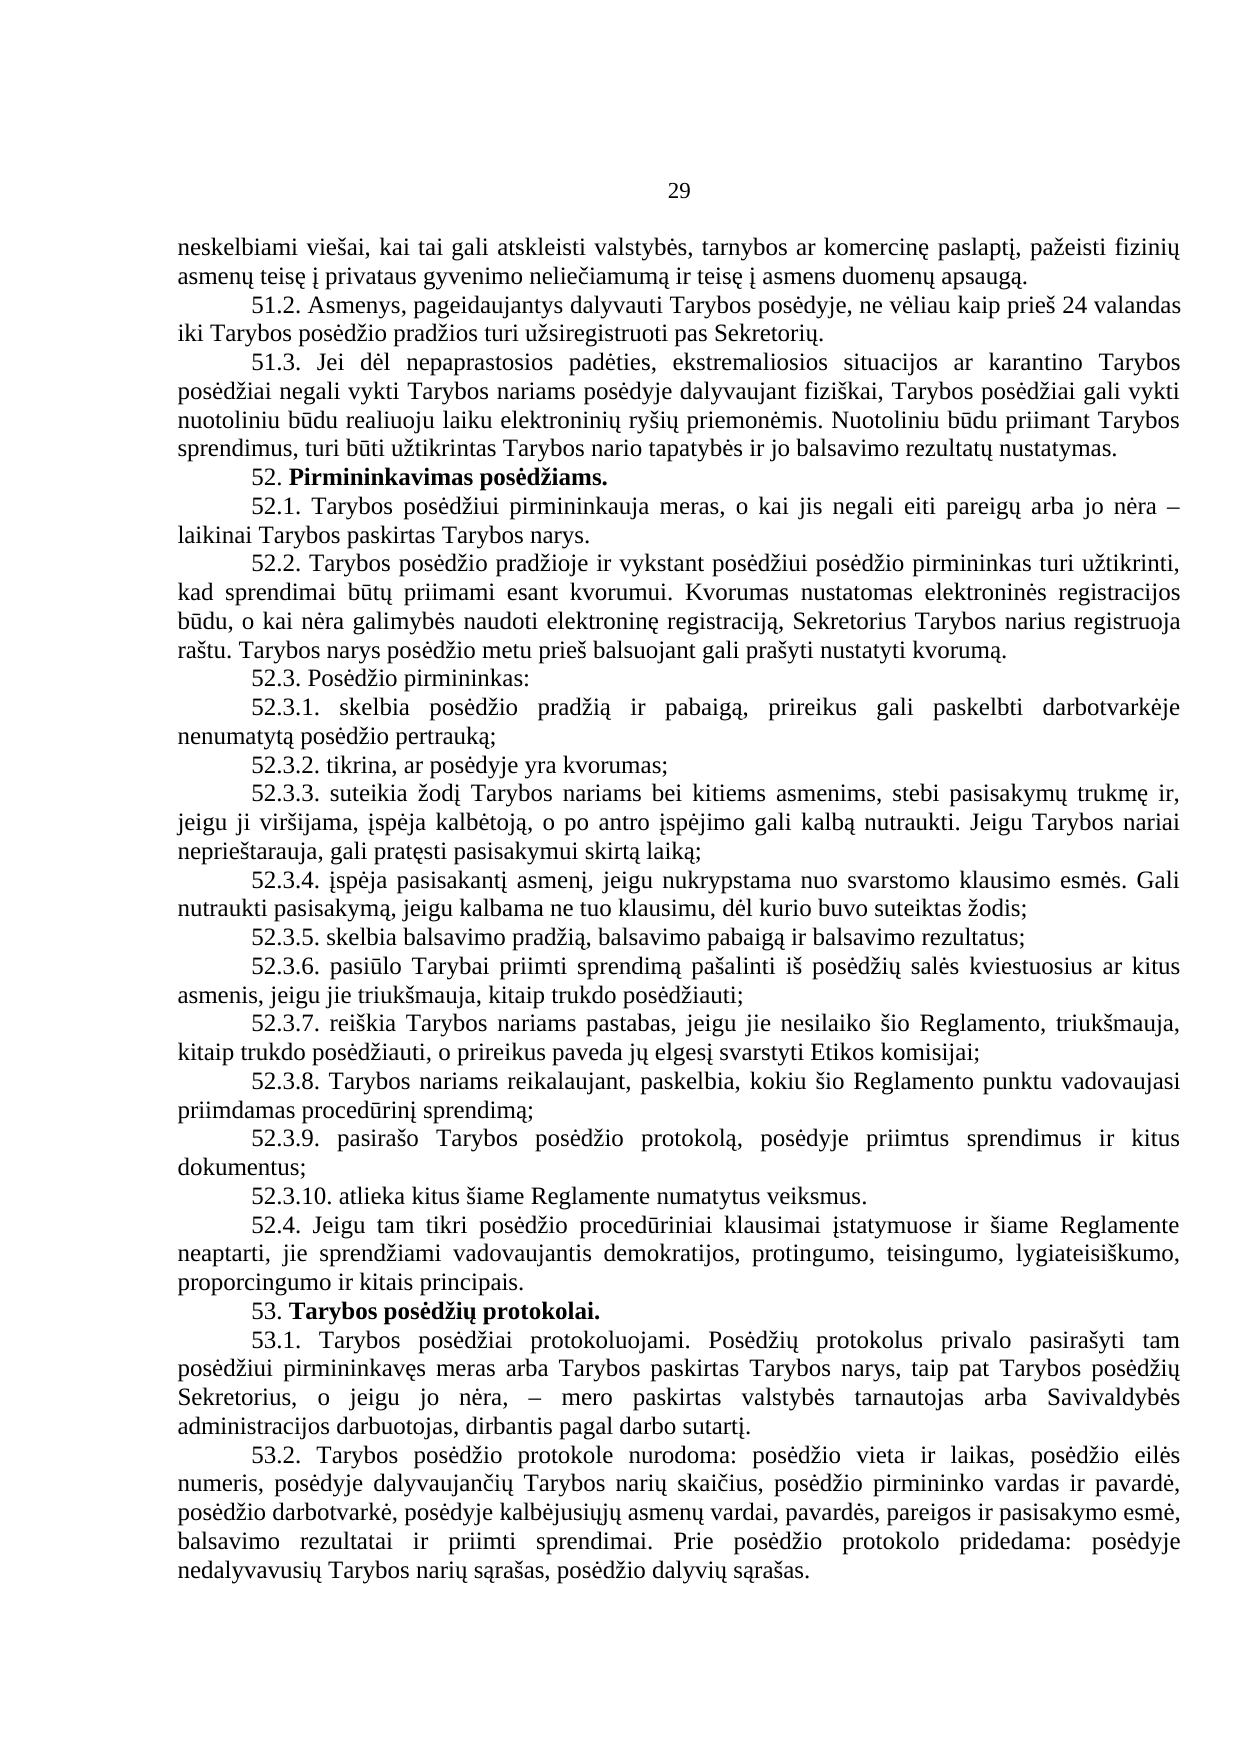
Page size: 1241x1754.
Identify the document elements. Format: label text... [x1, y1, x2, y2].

text 52.3.8. Tarybos nariams reikalaujant, paskelbia, kokiu šio Reglamento punktu vadovaujasi priimdamas procedūrinį sprendimą; [177, 1066, 1181, 1123]
text 52.3.2. tikrina, ar posėdyje yra kvorumas; [177, 750, 1181, 778]
text 52.3.7. reiškia Tarybos nariams pastabas, jeigu jie nesilaiko šio Reglamento, triukšmauja, kitaip trukdo posėdžiauti, o prireikus paveda jų elgesį svarstyti Etikos komisijai; [177, 1008, 1181, 1066]
text 52.3.9. pasirašo Tarybos posėdžio protokolą, posėdyje priimtus sprendimus ir kitus dokumentus; [177, 1123, 1181, 1181]
text 53.2. Tarybos posėdžio protokole nurodoma: posėdžio vieta ir laikas, posėdžio eilės numeris, posėdyje dalyvaujančių Tarybos narių skaičius, posėdžio pirmininko vardas ir pavardė, posėdžio darbotvarkė, posėdyje kalbėjusiųjų asmenų vardai, pavardės, pareigos ir pasisakymo esmė, balsavimo rezultatai ir priimti sprendimai. Prie posėdžio protokolo pridedama: posėdyje nedalyvavusių Tarybos narių sąrašas, posėdžio dalyvių sąrašas. [177, 1440, 1181, 1583]
text 53. Tarybos posėdžių protokolai. [177, 1296, 1181, 1325]
text 52.3.10. atlieka kitus šiame Reglamente numatytus veiksmus. [177, 1181, 1181, 1210]
text 51.2. Asmenys, pageidaujantys dalyvauti Tarybos posėdyje, ne vėliau kaip prieš 24 valandas iki Tarybos posėdžio pradžios turi užsiregistruoti pas Sekretorių. [177, 290, 1181, 347]
text 53.1. Tarybos posėdžiai protokoluojami. Posėdžių protokolus privalo pasirašyti tam posėdžiui pirmininkavęs meras arba Tarybos paskirtas Tarybos narys, taip pat Tarybos posėdžių Sekretorius, o jeigu jo nėra, – mero paskirtas valstybės tarnautojas arba Savivaldybės administracijos darbuotojas, dirbantis pagal darbo sutartį. [177, 1325, 1181, 1440]
text 52. Pirmininkavimas posėdžiams. [177, 462, 1181, 491]
text 52.3.5. skelbia balsavimo pradžią, balsavimo pabaigą ir balsavimo rezultatus; [177, 922, 1181, 951]
text 52.3.4. įspėja pasisakantį asmenį, jeigu nukrypstama nuo svarstomo klausimo esmės. Gali nutraukti pasisakymą, jeigu kalbama ne tuo klausimu, dėl kurio buvo suteiktas žodis; [177, 865, 1181, 922]
text 52.2. Tarybos posėdžio pradžioje ir vykstant posėdžiui posėdžio pirmininkas turi užtikrinti, kad sprendimai būtų priimami esant kvorumui. Kvorumas nustatomas elektroninės registracijos būdu, o kai nėra galimybės naudoti elektroninę registraciją, Sekretorius Tarybos narius registruoja raštu. Tarybos narys posėdžio metu prieš balsuojant gali prašyti nustatyti kvorumą. [177, 548, 1181, 663]
text 52.3. Posėdžio pirmininkas: [177, 663, 1181, 692]
text 52.3.6. pasiūlo Tarybai priimti sprendimą pašalinti iš posėdžių salės kviestuosius ar kitus asmenis, jeigu jie triukšmauja, kitaip trukdo posėdžiauti; [177, 951, 1181, 1008]
text 52.3.1. skelbia posėdžio pradžią ir pabaigą, prireikus gali paskelbti darbotvarkėje nenumatytą posėdžio pertrauką; [177, 692, 1181, 750]
text 52.1. Tarybos posėdžiui pirmininkauja meras, o kai jis negali eiti pareigų arba jo nėra – laikinai Tarybos paskirtas Tarybos narys. [177, 491, 1181, 548]
text 51.3. Jei dėl nepaprastosios padėties, ekstremaliosios situacijos ar karantino Tarybos posėdžiai negali vykti Tarybos nariams posėdyje dalyvaujant fiziškai, Tarybos posėdžiai gali vykti nuotoliniu būdu realiuoju laiku elektroninių ryšių priemonėmis. Nuotoliniu būdu priimant Tarybos sprendimus, turi būti užtikrintas Tarybos nario tapatybės ir jo balsavimo rezultatų nustatymas. [177, 347, 1181, 462]
text 52.3.3. suteikia žodį Tarybos nariams bei kitiems asmenims, stebi pasisakymų trukmę ir, jeigu ji viršijama, įspėja kalbėtoją, o po antro įspėjimo gali kalbą nutraukti. Jeigu Tarybos nariai neprieštarauja, gali pratęsti pasisakymui skirtą laiką; [177, 778, 1181, 865]
text neskelbiami viešai, kai tai gali atskleisti valstybės, tarnybos ar komercinę paslaptį, pažeisti fizinių asmenų teisę į privataus gyvenimo neliečiamumą ir teisę į asmens duomenų apsaugą. [177, 232, 1181, 290]
text 52.4. Jeigu tam tikri posėdžio procedūriniai klausimai įstatymuose ir šiame Reglamente neaptarti, jie sprendžiami vadovaujantis demokratijos, protingumo, teisingumo, lygiateisiškumo, proporcingumo ir kitais principais. [177, 1210, 1181, 1296]
